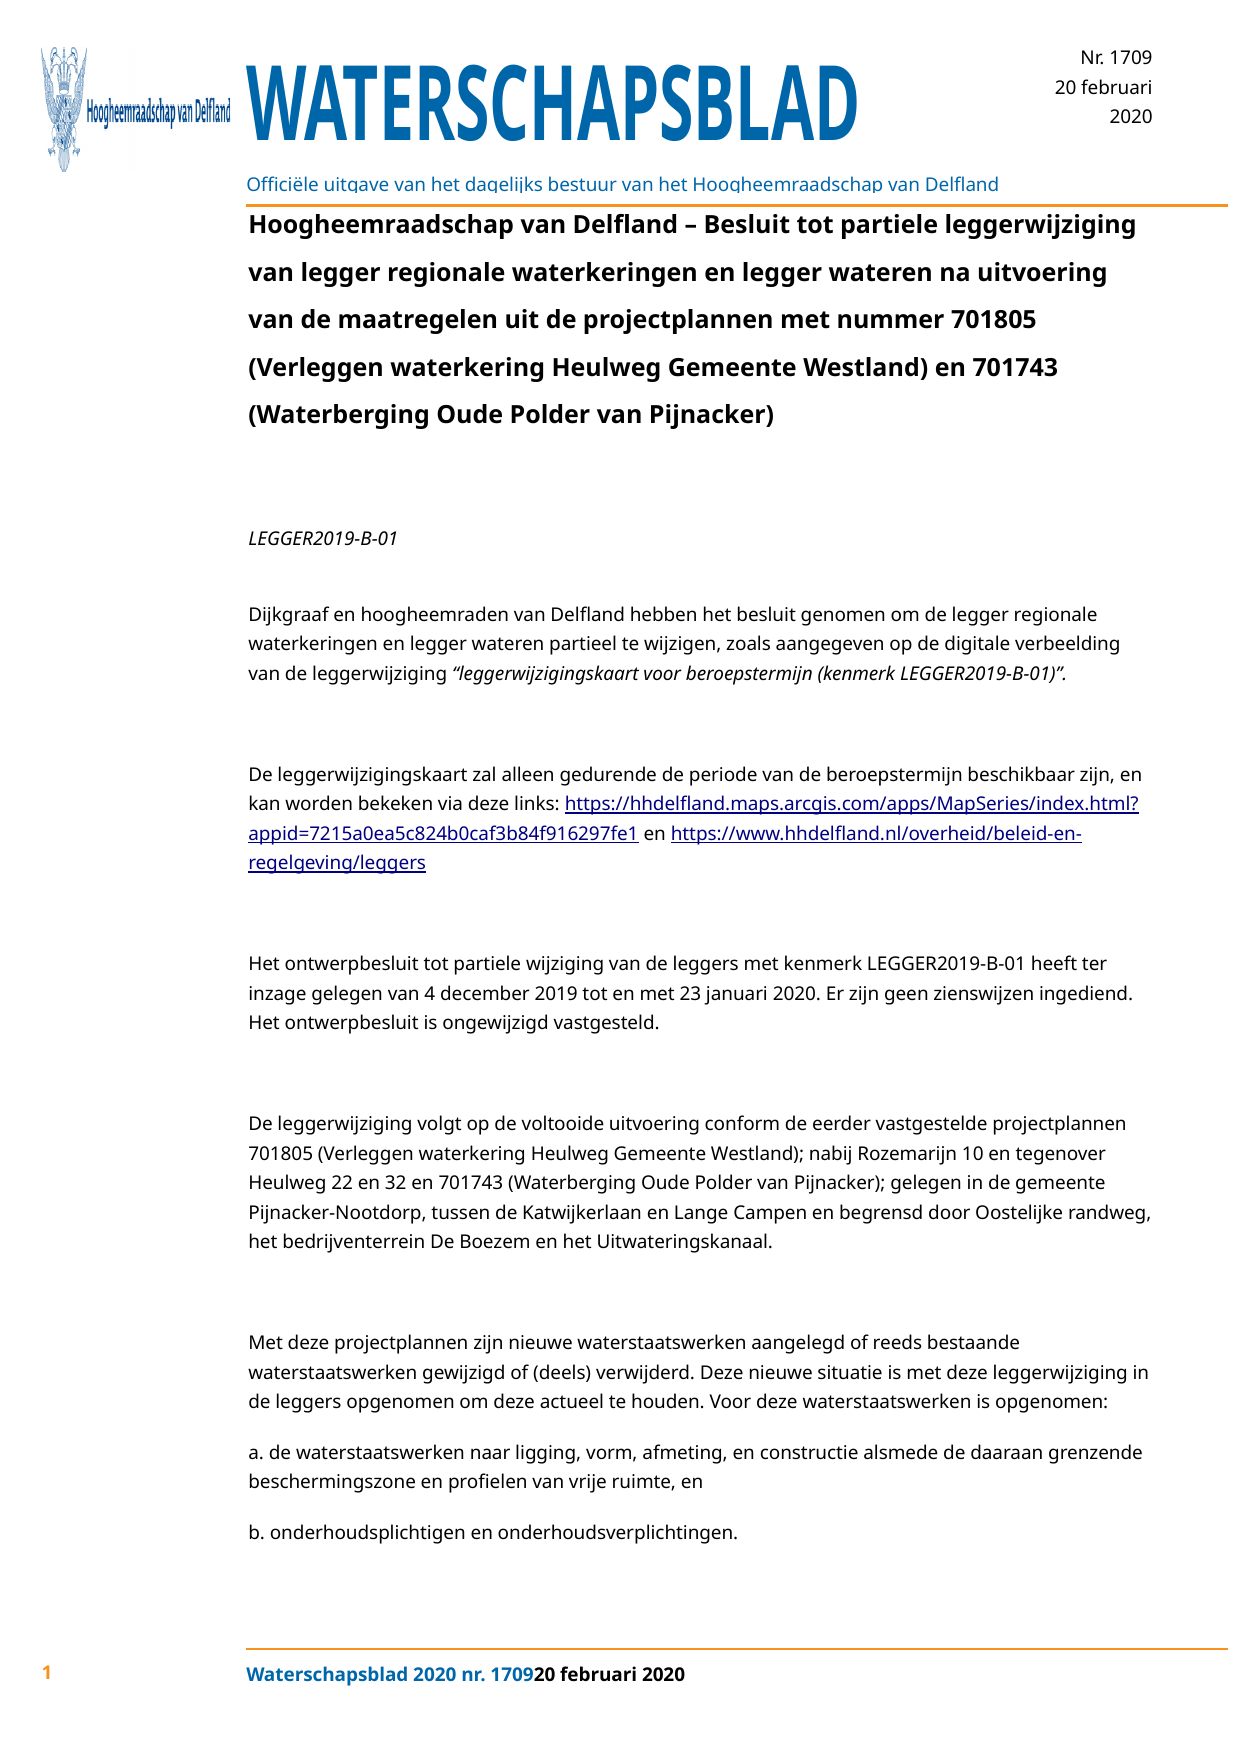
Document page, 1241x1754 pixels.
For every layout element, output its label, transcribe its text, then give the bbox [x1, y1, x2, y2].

picture [41, 47, 231, 172]
text a. de waterstaatswerken naar ligging, vorm, afmeting, en constructie alsmede de daaraan grenzende beschermingszone en profielen van vrije ruimte, en [248, 1439, 1152, 1494]
text De leggerwijzigingskaart zal alleen gedurende de periode van de beroepstermijn beschikbaar zijn, en kan worden bekeken via deze links: https://hhdelfland.maps.arcgis.com/apps/MapSeries/index.html?appid=7215a0ea5c824b0caf3b84f916297fe1 en https://www.hhdelfland.nl/overheid/beleid-en-regelgeving/leggers [248, 761, 1152, 875]
text Dijkgraaf en hoogheemraden van Delfland hebben het besluit genomen om de legger regionale waterkeringen en legger wateren partieel te wijzigen, zoals aangegeven op de digitale verbeelding van de leggerwijziging “leggerwijzigingskaart voor beroepstermijn (kenmerk LEGGER2019-B-01)”. [248, 601, 1152, 686]
text Hoogheemraadschap van Delfland – Besluit tot partiele leggerwijziging van legger regionale waterkeringen en legger wateren na uitvoering van de maatregelen uit de projectplannen met nummer 701805 (Verleggen waterkering Heulweg Gemeente Westland) en 701743 (Waterberging Oude Polder van Pijnacker) [248, 207, 1152, 431]
text b. onderhoudsplichtigen en onderhoudsverplichtingen. [248, 1519, 1152, 1545]
text LEGGER2019-B-01 [248, 525, 1152, 550]
text De leggerwijziging volgt op de voltooide uitvoering conform de eerder vastgestelde projectplannen 701805 (Verleggen waterkering Heulweg Gemeente Westland); nabij Rozemarijn 10 en tegenover Heulweg 22 en 32 en 701743 (Waterberging Oude Polder van Pijnacker); gelegen in de gemeente Pijnacker-Nootdorp, tussen de Katwijkerlaan en Lange Campen en begrensd door Oostelijke randweg, het bedrijventerrein De Boezem en het Uitwateringskanaal. [248, 1110, 1152, 1254]
text Met deze projectplannen zijn nieuwe waterstaatswerken aangelegd of reeds bestaande waterstaatswerken gewijzigd of (deels) verwijderd. Deze nieuwe situatie is met deze leggerwijziging in de leggers opgenomen om deze actueel te houden. Voor deze waterstaatswerken is opgenomen: [248, 1329, 1152, 1414]
text Het ontwerpbesluit tot partiele wijziging van de leggers met kenmerk LEGGER2019-B-01 heeft ter inzage gelegen van 4 december 2019 tot en met 23 januari 2020. Er zijn geen zienswijzen ingediend. Het ontwerpbesluit is ongewijzigd vastgesteld. [248, 950, 1152, 1035]
